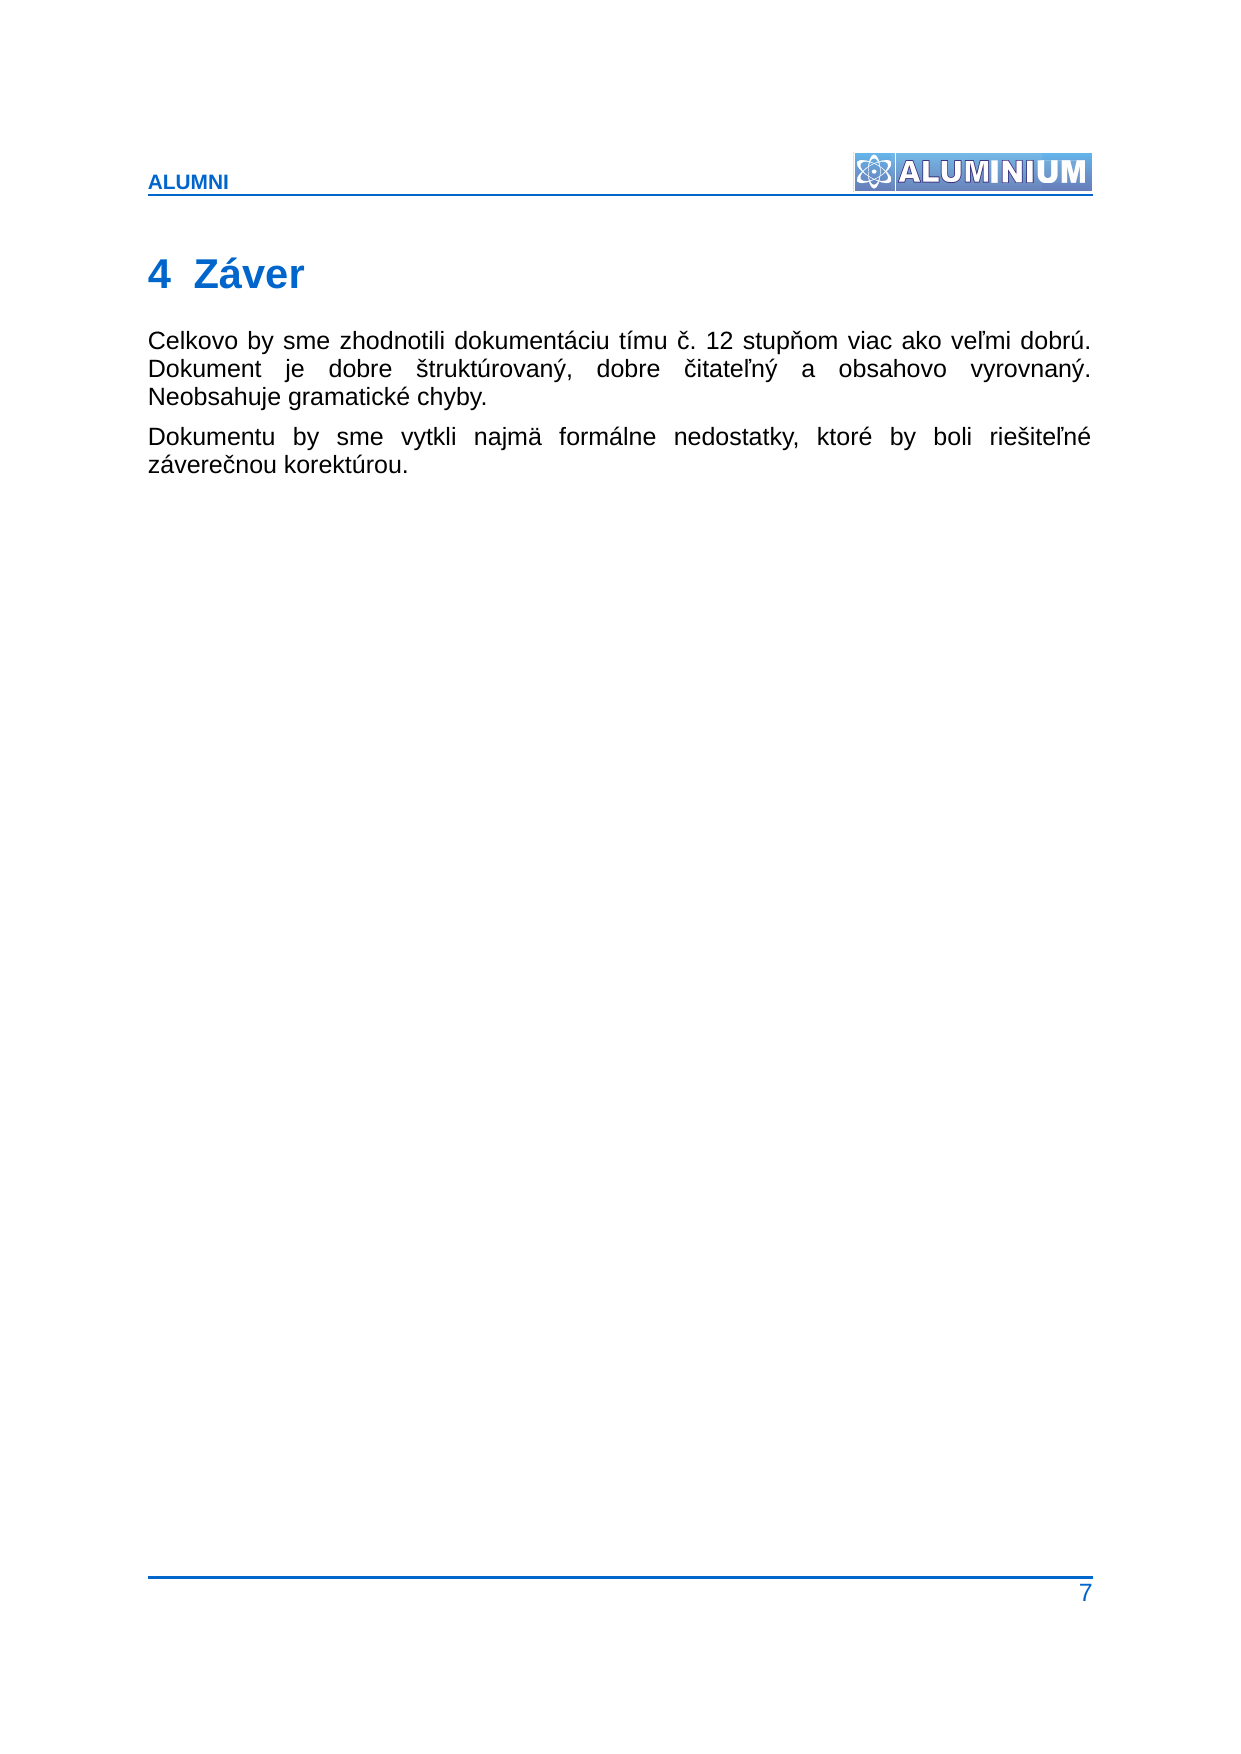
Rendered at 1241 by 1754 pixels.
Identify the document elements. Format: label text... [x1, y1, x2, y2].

text Celkovo by sme zhodnotili dokumentáciu tímu č. 12 stupňom viac ako veľmi dobrú. Dokument je dobre štruktúrovaný, dobre čitateľný a obsahovo vyrovnaný. Neobsahuje gramatické chyby. [148, 326, 1093, 410]
subtitle Záver [148, 250, 1093, 297]
text Dokumentu by sme vytkli najmä formálne nedostatky, ktoré by boli riešiteľné záverečnou korektúrou. [148, 423, 1093, 478]
